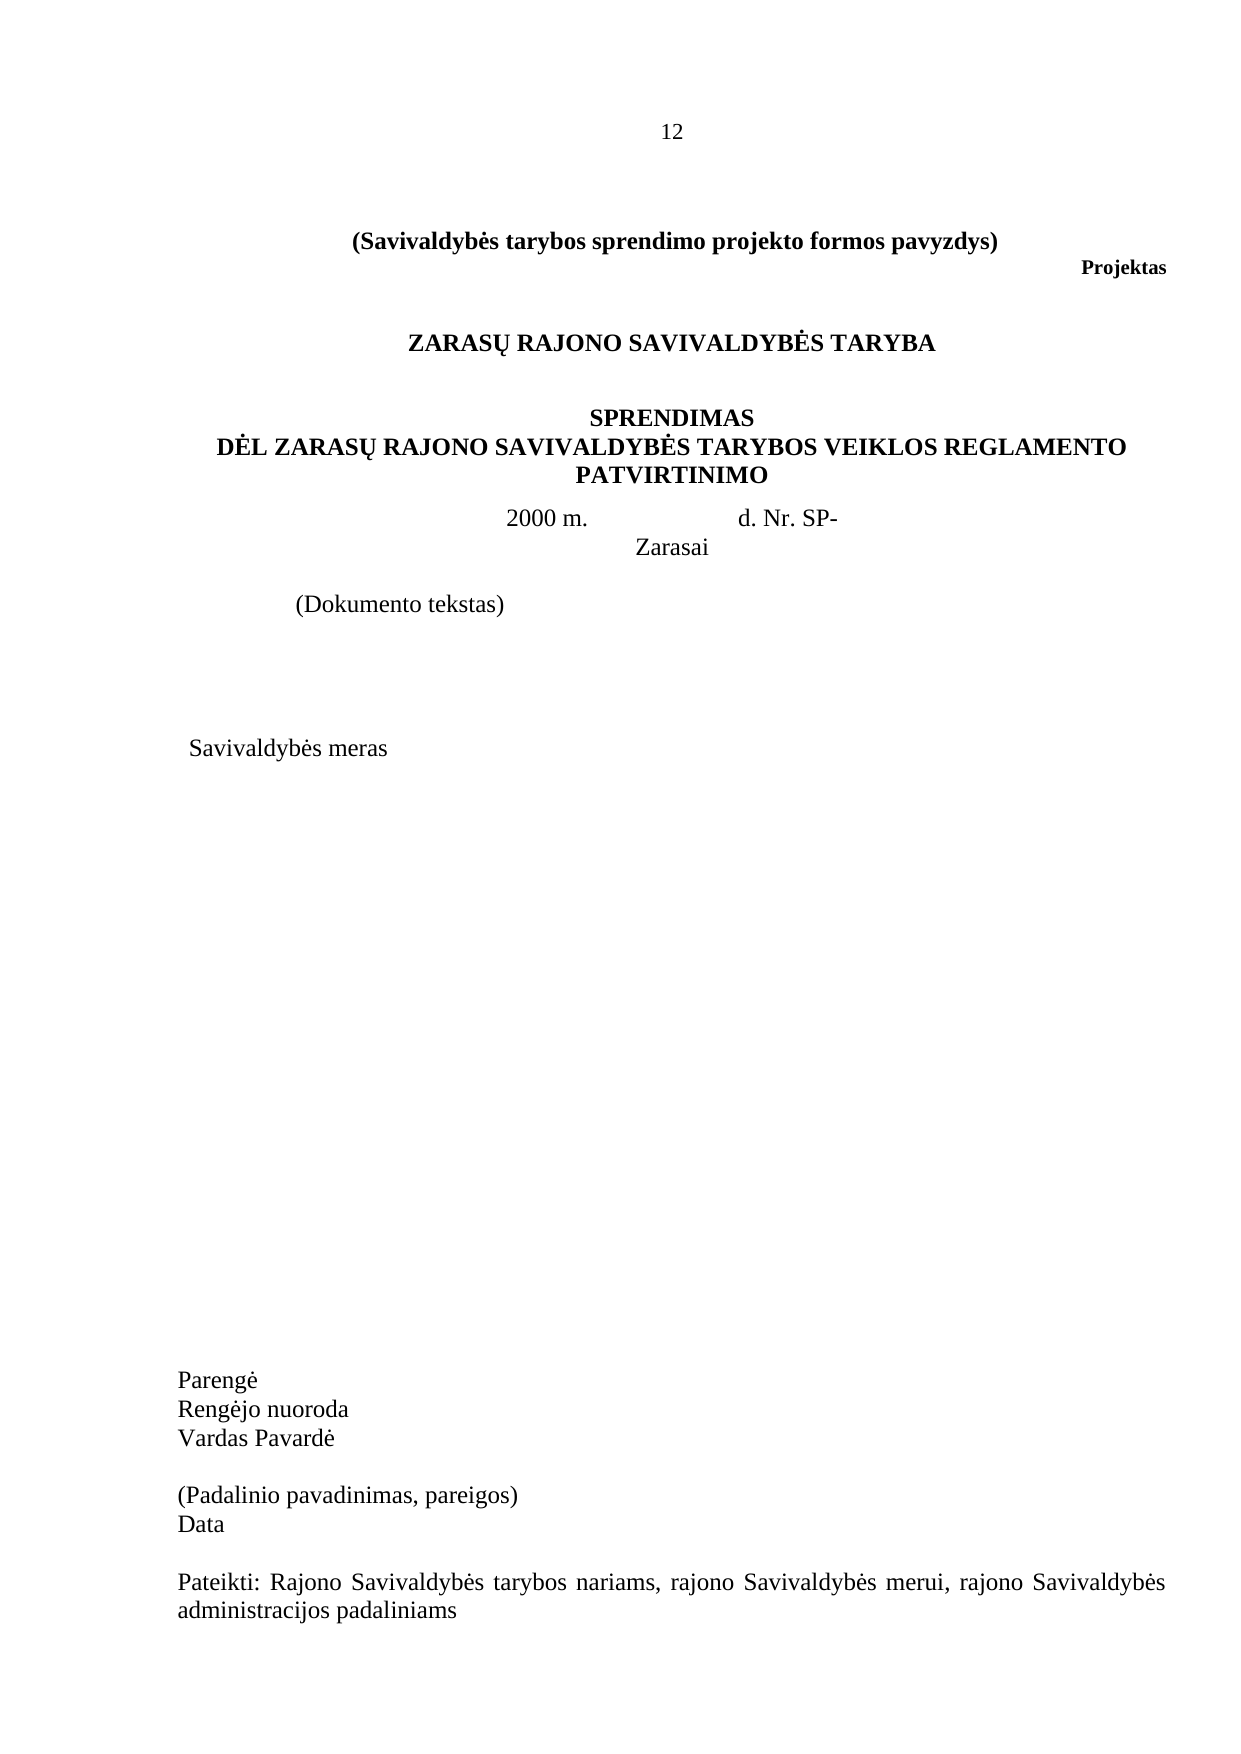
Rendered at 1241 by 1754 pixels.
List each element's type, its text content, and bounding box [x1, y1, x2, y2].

table_cell [177, 357, 670, 403]
table_cell [177, 489, 1167, 503]
table_cell [670, 357, 1167, 403]
text Projektas [177, 255, 1167, 279]
table_header [765, 733, 1167, 762]
text Data [177, 1509, 1167, 1538]
table_cell Zarasų rajono savivaldybės TARYBA [177, 328, 1167, 357]
text Rengėjo nuoroda [177, 1394, 1167, 1423]
text (Savivaldybės tarybos sprendimo projekto formos pavyzdys) [177, 226, 1167, 255]
text (Dokumento tekstas) [177, 589, 1167, 618]
table_cell Zarasai [177, 532, 1167, 560]
table_header Savivaldybės meras [177, 733, 598, 762]
table_header [598, 733, 764, 762]
table_cell SPRENDIMAS [177, 403, 1167, 432]
table_cell 2000 m. d. Nr. SP- [177, 503, 1167, 532]
table_header [177, 299, 1167, 328]
table_cell DĖL ZARASŲ RAJONO SAVIVALDYBĖS TARYBOS VEIKLOS REGLAMENTO PATVIRTINIMO [177, 432, 1167, 489]
text Vardas Pavardė [177, 1423, 1167, 1452]
text Parengė [177, 1365, 1167, 1394]
text (Padalinio pavadinimas, pareigos) [177, 1480, 1167, 1509]
text Pateikti: Rajono Savivaldybės tarybos nariams, rajono Savivaldybės merui, rajono Savivaldybės administracijos padaliniams [177, 1567, 1167, 1624]
